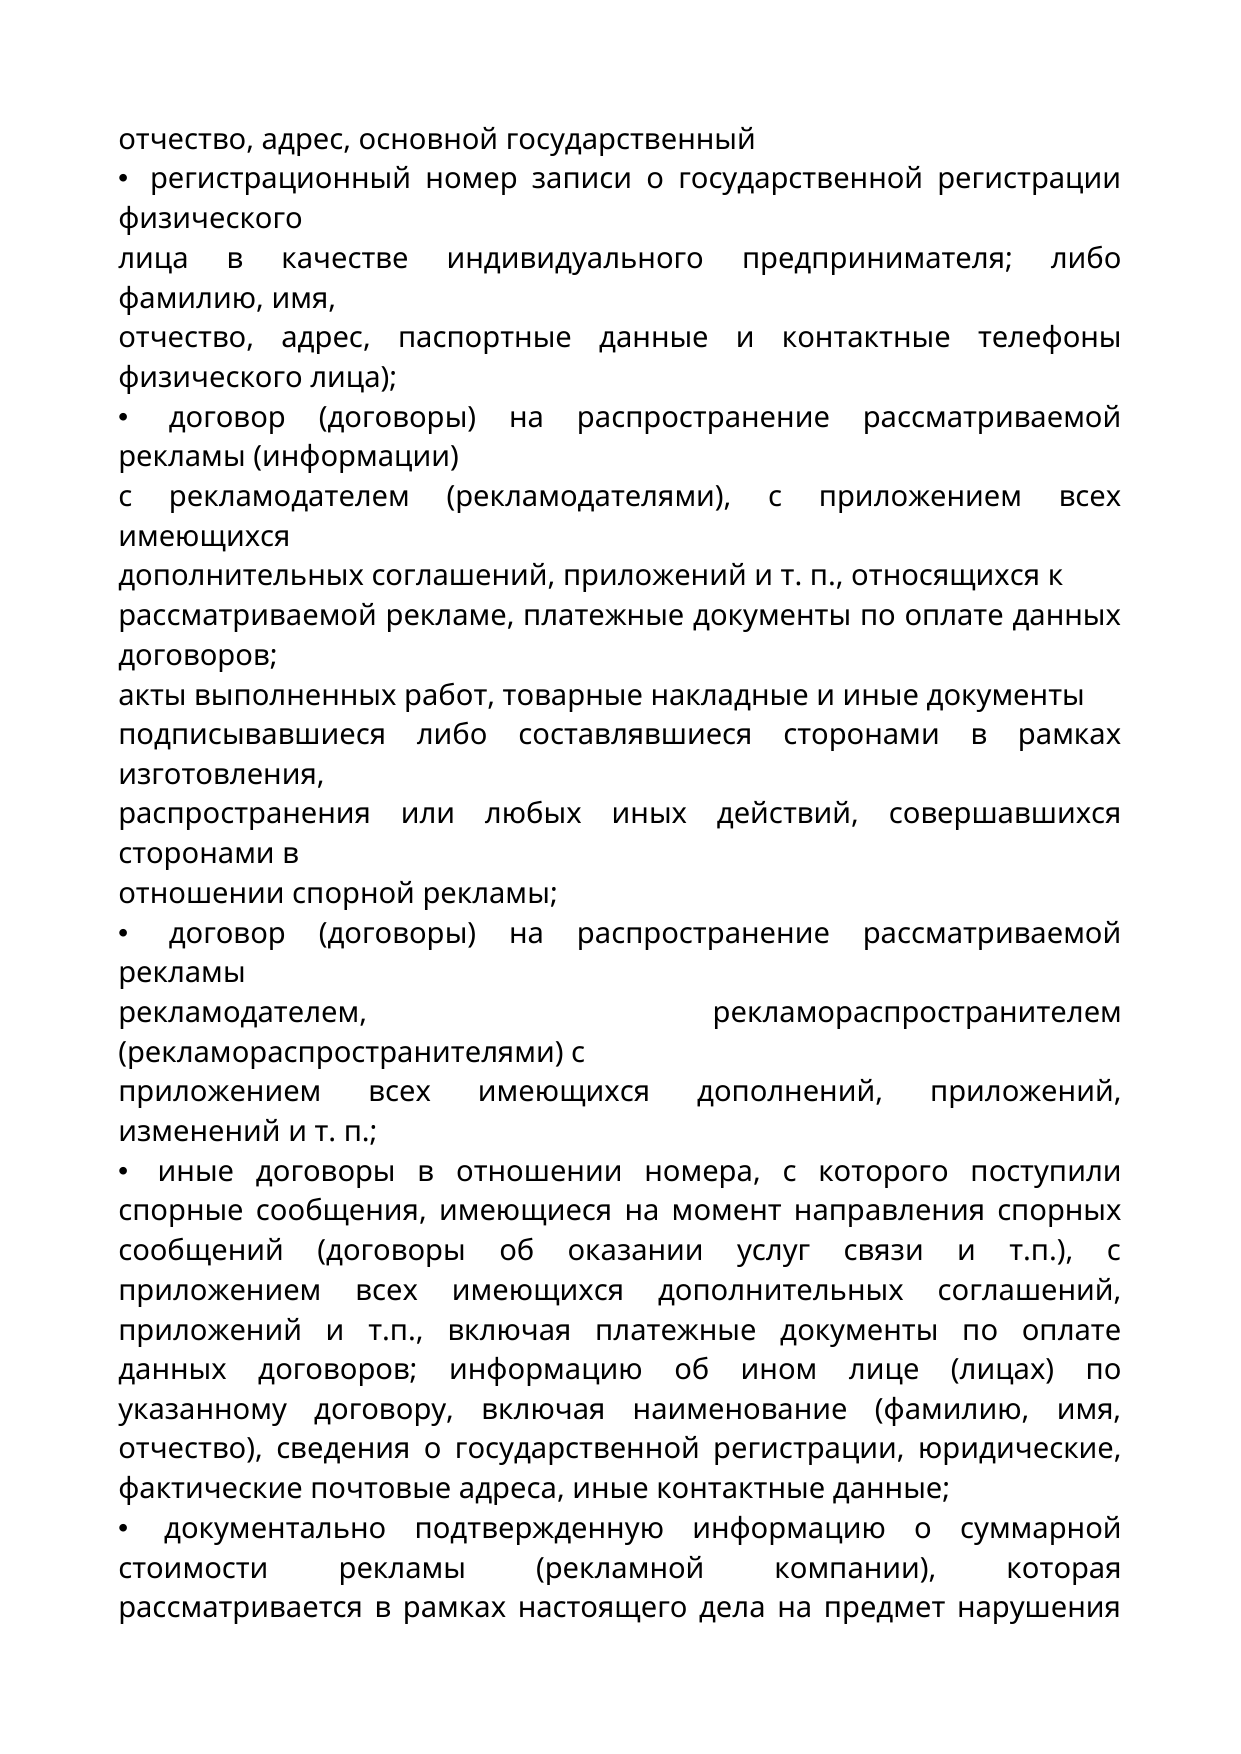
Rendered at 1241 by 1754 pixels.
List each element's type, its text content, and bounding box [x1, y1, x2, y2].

text с рекламодателем (рекламодателями), с приложением всех имеющихся [118, 475, 1122, 555]
text распространения или любых иных действий, совершавшихся сторонами в [118, 793, 1122, 872]
text рассматриваемой рекламе, платежные документы по оплате данных договоров; [118, 594, 1122, 674]
text отношении спорной рекламы; [118, 872, 1122, 912]
text приложением всех имеющихся дополнений, приложений, изменений и т. п.; [118, 1071, 1122, 1150]
text отчество, адрес, основной государственный [118, 118, 1122, 158]
text отчество, адрес, паспортные данные и контактные телефоны физического лица); [118, 317, 1122, 396]
text • договор (договоры) на распространение рассматриваемой рекламы [118, 912, 1122, 991]
text • договор (договоры) на распространение рассматриваемой рекламы (информации) [118, 396, 1122, 475]
text рекламодателем, рекламораспространителем (рекламораспространителями) с [118, 991, 1122, 1071]
text подписывавшиеся либо составлявшиеся сторонами в рамках изготовления, [118, 713, 1122, 793]
text • документально подтвержденную информацию о суммарной стоимости рекламы (рекламной компании), которая рассматривается в рамках настоящего дела на предмет нарушения [118, 1507, 1122, 1626]
text акты выполненных работ, товарные накладные и иные документы [118, 674, 1122, 713]
text • регистрационный номер записи о государственной регистрации физического [118, 158, 1122, 237]
text • иные договоры в отношении номера, с которого поступили спорные сообщения, имеющиеся на момент направления спорных сообщений (договоры об оказании услуг связи и т.п.), с приложением всех имеющихся дополнительных соглашений, приложений и т.п., включая платежные документы по оплате данных договоров; информацию об ином лице (лицах) по указанному договору, включая наименование (фамилию, имя, отчество), сведения о государственной регистрации, юридические, фактические почтовые адреса, иные контактные данные; [118, 1150, 1122, 1507]
text лица в качестве индивидуального предпринимателя; либо фамилию, имя, [118, 237, 1122, 317]
text дополнительных соглашений, приложений и т. п., относящихся к [118, 555, 1122, 594]
